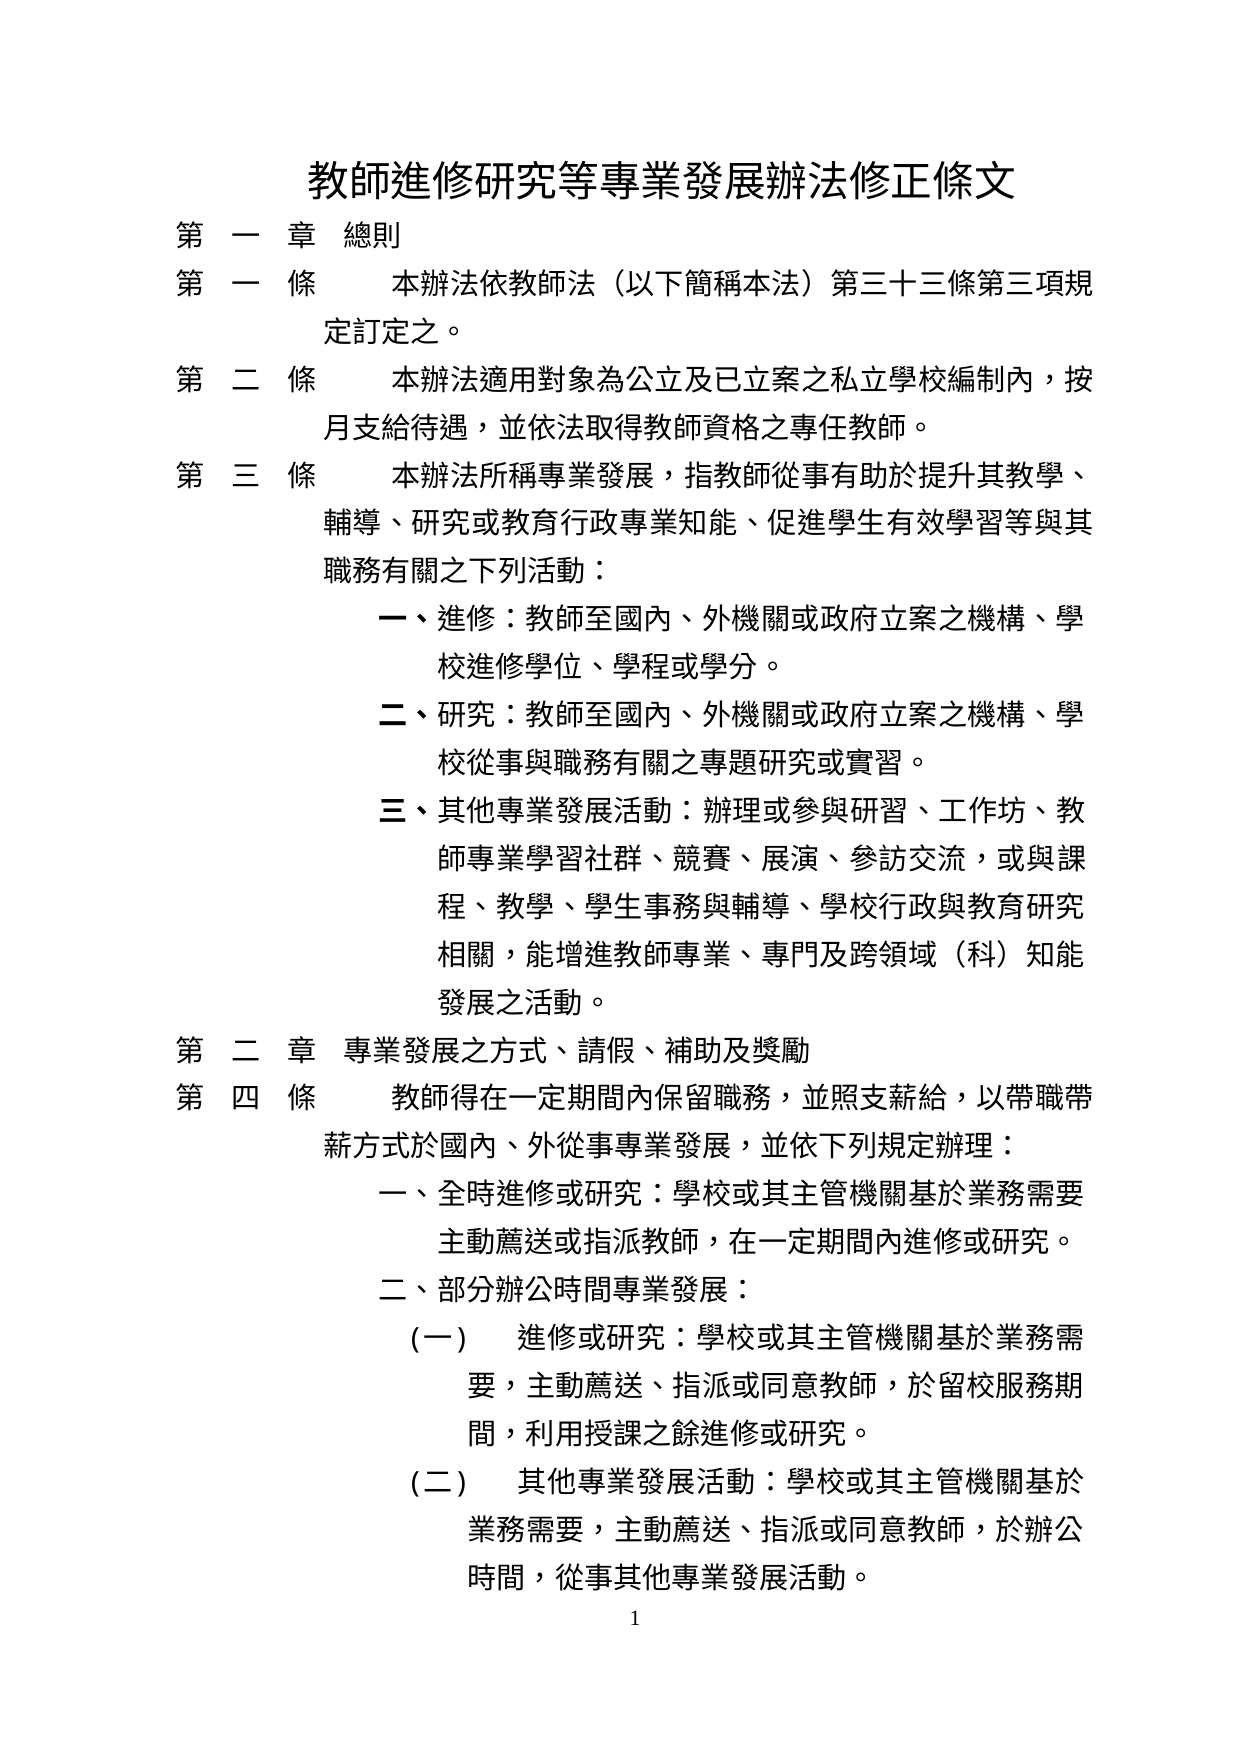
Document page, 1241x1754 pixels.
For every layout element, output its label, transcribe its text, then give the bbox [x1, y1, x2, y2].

text 第四條 教師得在一定期間內保留職務，並照支薪給，以帶職帶薪方式於國內、外從事專業發展，並依下列規定辦理： [175, 1071, 1096, 1166]
text 第一章總則 [175, 208, 1096, 256]
list 全時進修或研究：學校或其主管機關基於業務需要，主動薦送或指派教師，在一定期間內進修或研究。 [378, 1166, 1087, 1262]
list 部分辦公時間專業發展： [378, 1262, 1087, 1310]
text 第二章專業發展之方式、請假、補助及獎勵 [175, 1023, 1096, 1071]
list 研究：教師至國內、外機關或政府立案之機構、學校從事與職務有關之專題研究或實習。 [378, 687, 1087, 783]
text 第三條 本辦法所稱專業發展，指教師從事有助於提升其教學、輔導、研究或教育行政專業知能、促進學生有效學習等與其職務有關之下列活動： [175, 448, 1096, 591]
list 其他專業發展活動：學校或其主管機關基於業務需要，主動薦送、指派或同意教師，於辦公時間，從事其他專業發展活動。 [406, 1454, 1084, 1598]
text 第一條 本辦法依教師法（以下簡稱本法）第三十三條第三項規定訂定之。 [175, 256, 1096, 352]
text 教師進修研究等專業發展辦法修正條文 [174, 148, 1148, 208]
list 進修：教師至國內、外機關或政府立案之機構、學校進修學位、學程或學分。 [378, 591, 1087, 687]
text 第二條 本辦法適用對象為公立及已立案之私立學校編制內，按月支給待遇，並依法取得教師資格之專任教師。 [175, 352, 1096, 448]
list 其他專業發展活動：辦理或參與研習、工作坊、教師專業學習社群、競賽、展演、參訪交流，或與課程、教學、學生事務與輔導、學校行政與教育研究相關，能增進教師專業、專門及跨領域（科）知能發展之活動。 [378, 783, 1087, 1023]
list 進修或研究：學校或其主管機關基於業務需要，主動薦送、指派或同意教師，於留校服務期間，利用授課之餘進修或研究。 [406, 1310, 1084, 1454]
